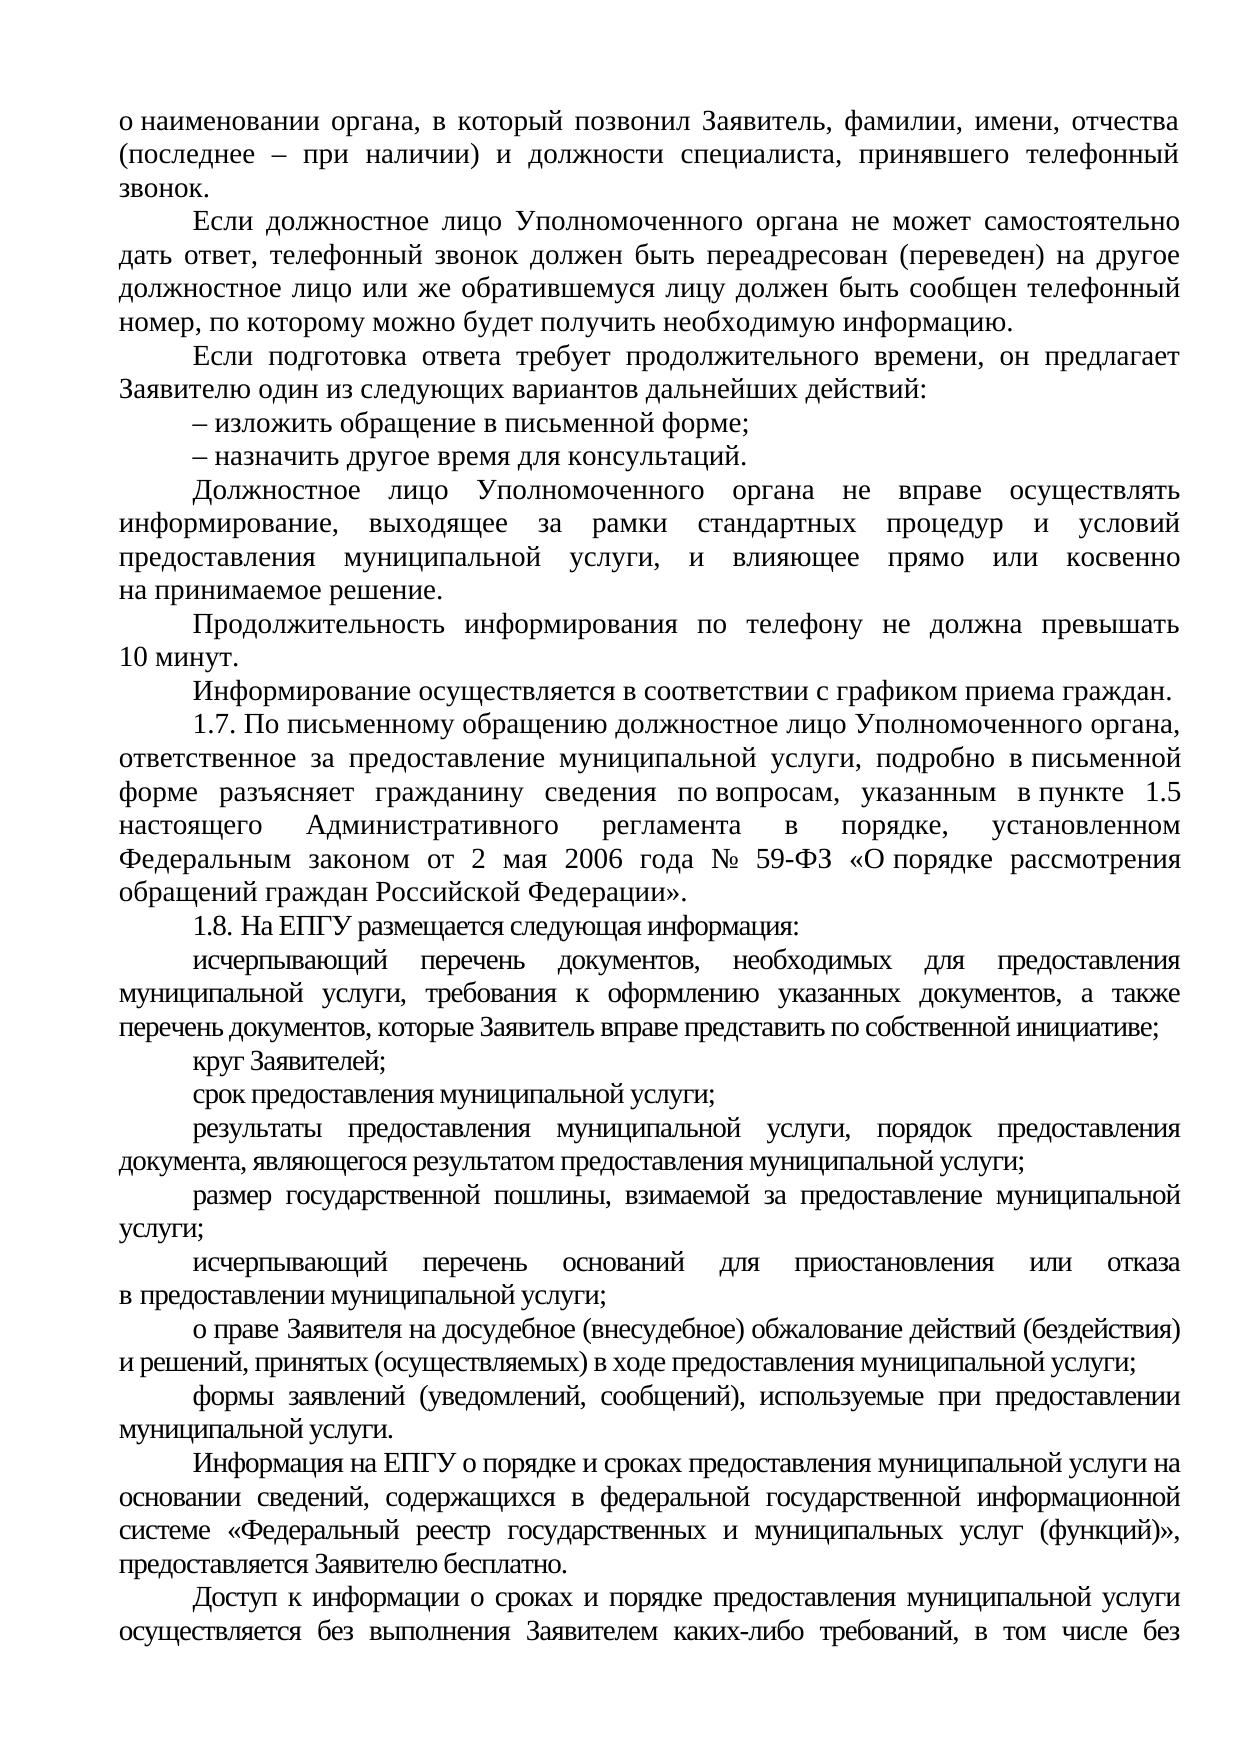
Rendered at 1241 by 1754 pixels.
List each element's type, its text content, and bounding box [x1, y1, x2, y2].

text – изложить обращение в письменной форме; [192, 405, 1181, 439]
text Информация на ЕПГУ о порядке и сроках предоставления муниципальной услуги на основании сведений, содержащихся в федеральной государственной информационной системе «Федеральный реестр государственных и муниципальных услуг (функций)», предоставляется Заявителю бесплатно. [118, 1445, 1181, 1579]
text о праве Заявителя на досудебное (внесудебное) обжалование действий (бездействия) и решений, принятых (осуществляемых) в ходе предоставления муниципальной услуги; [118, 1311, 1181, 1378]
text 1.7. По письменному обращению должностное лицо Уполномоченного органа, ответственное за предоставление муниципальной услуги, подробно в письменной форме разъясняет гражданину сведения по вопросам, указанным в пункте 1.5 настоящего Административного регламента в порядке, установленном Федеральным законом от 2 мая 2006 года № 59-ФЗ «О порядке рассмотрения обращений граждан Российской Федерации». [118, 707, 1181, 908]
text Продолжительность информирования по телефону не должна превышать 10 минут. [118, 607, 1180, 674]
text 1.8. На ЕПГУ размещается следующая информация: [118, 908, 1181, 942]
text – назначить другое время для консультаций. [192, 439, 1181, 472]
text размер государственной пошлины, взимаемой за предоставление муниципальной услуги; [118, 1177, 1181, 1244]
text формы заявлений (уведомлений, сообщений), используемые при предоставлении муниципальной услуги. [118, 1378, 1181, 1445]
text Доступ к информации о сроках и порядке предоставления муниципальной услуги осуществляется без выполнения Заявителем каких-либо требований, в том числе без [118, 1579, 1181, 1646]
text круг Заявителей; [118, 1043, 1181, 1076]
text о наименовании органа, в который позвонил Заявитель, фамилии, имени, отчества (последнее – при наличии) и должности специалиста, принявшего телефонный звонок. [118, 103, 1180, 204]
text результаты предоставления муниципальной услуги, порядок предоставления документа, являющегося результатом предоставления муниципальной услуги; [118, 1110, 1181, 1177]
text Информирование осуществляется в соответствии с графиком приема граждан. [118, 674, 1181, 707]
text исчерпывающий перечень оснований для приостановления или отказа в предоставлении муниципальной услуги; [118, 1244, 1181, 1311]
text Если должностное лицо Уполномоченного органа не может самостоятельно дать ответ, телефонный звонок должен быть переадресован (переведен) на другое должностное лицо или же обратившемуся лицу должен быть сообщен телефонный номер, по которому можно будет получить необходимую информацию. [118, 204, 1181, 338]
text Если подготовка ответа требует продолжительного времени, он предлагает Заявителю один из следующих вариантов дальнейших действий: [118, 338, 1180, 405]
text срок предоставления муниципальной услуги; [118, 1076, 1181, 1110]
text исчерпывающий перечень документов, необходимых для предоставления муниципальной услуги, требования к оформлению указанных документов, а также перечень документов, которые Заявитель вправе представить по собственной инициативе; [118, 942, 1181, 1043]
text Должностное лицо Уполномоченного органа не вправе осуществлять информирование, выходящее за рамки стандартных процедур и условий предоставления муниципальной услуги, и влияющее прямо или косвенно на принимаемое решение. [118, 472, 1181, 607]
